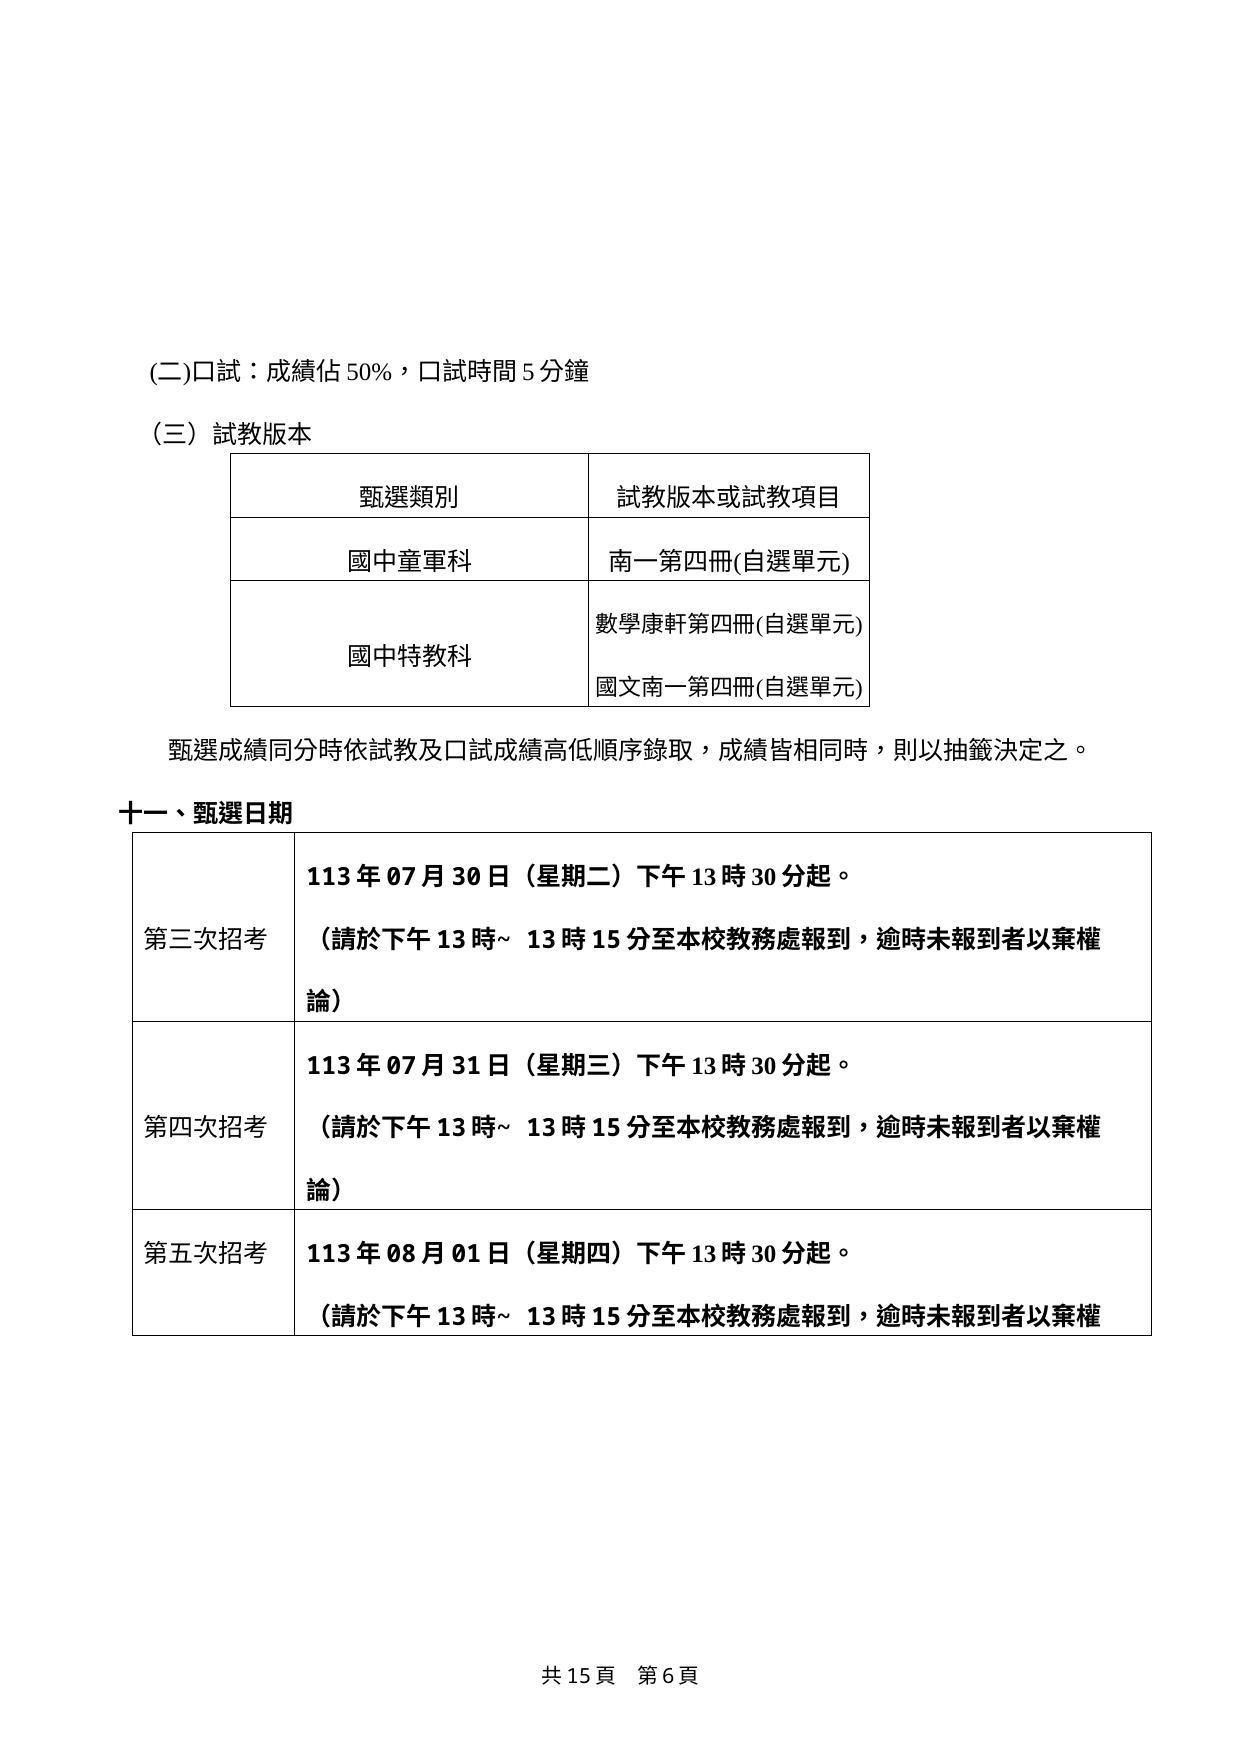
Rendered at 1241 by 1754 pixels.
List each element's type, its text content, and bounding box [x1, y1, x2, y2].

text 十一、甄選日期 [118, 770, 1122, 832]
table_header 第三次招考 [133, 833, 294, 1021]
text (二)口試：成績佔50%，口試時間5分鐘 [118, 328, 1122, 391]
table_cell 數學康軒第四冊(自選單元) 國文南一第四冊(自選單元) [589, 581, 869, 706]
table_header 113年07月30日（星期二）下午13時30分起。 （請於下午13時~ 13時15分至本校教務處報到，逾時未報到者以棄權論） [295, 833, 1151, 1021]
table_cell 第四次招考 [133, 1022, 294, 1209]
table_cell 國中童軍科 [231, 518, 588, 580]
text （三）試教版本 [118, 391, 1122, 453]
table_header 試教版本或試教項目 [589, 454, 869, 517]
table_cell 第五次招考 [133, 1210, 294, 1335]
table_cell 113年07月31日（星期三）下午13時30分起。 （請於下午13時~ 13時15分至本校教務處報到，逾時未報到者以棄權論） [295, 1022, 1151, 1209]
table_cell 113年08月01日（星期四）下午13時30分起。 （請於下午13時~ 13時15分至本校教務處報到，逾時未報到者以棄權 [295, 1210, 1151, 1335]
table_header 甄選類別 [231, 454, 588, 517]
text 甄選成績同分時依試教及口試成績高低順序錄取，成績皆相同時，則以抽籤決定之。 [118, 707, 1122, 770]
table_cell 南一第四冊(自選單元) [589, 518, 869, 580]
table_cell 國中特教科 [231, 581, 588, 706]
